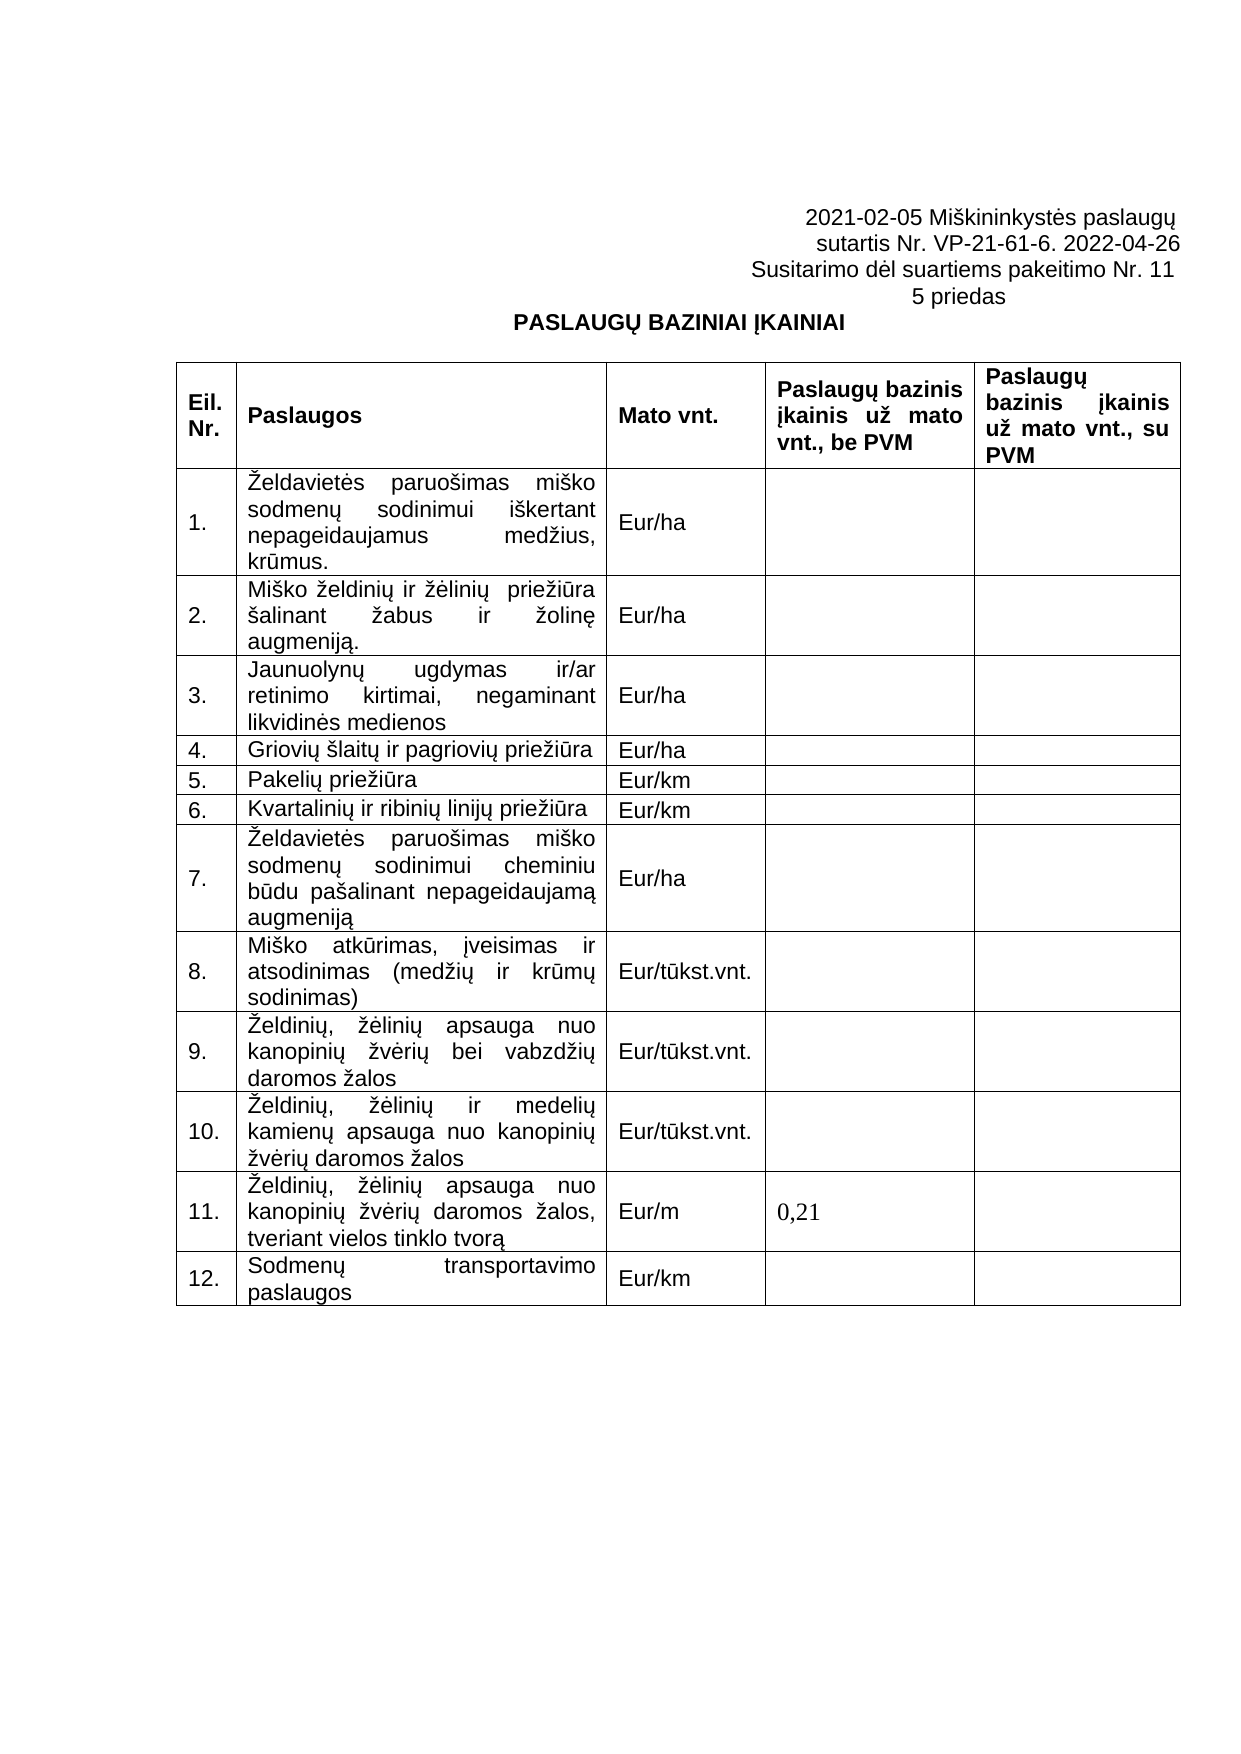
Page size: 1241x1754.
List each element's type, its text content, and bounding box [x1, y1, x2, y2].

table_cell Želdinių, žėlinių apsauga nuo kanopinių žvėrių daromos žalos, tveriant vielos tinklo tvorą [237, 1172, 606, 1251]
table_cell [766, 825, 974, 931]
table_cell Eur/ha [607, 576, 765, 655]
table_cell [766, 576, 974, 655]
table_cell Eur/km [607, 795, 765, 824]
table_cell Želdavietės paruošimas miško sodmenų sodinimui iškertant nepageidaujamus medžius, krūmus. [237, 469, 606, 574]
table_cell Kvartalinių ir ribinių linijų priežiūra [237, 795, 606, 824]
table_cell 12. [177, 1252, 236, 1305]
table_cell Želdavietės paruošimas miško sodmenų sodinimui cheminiu būdu pašalinant nepageidaujamą augmeniją [237, 825, 606, 931]
table_cell Eur/km [607, 766, 765, 794]
table_header Eil. Nr. [177, 363, 236, 468]
table_cell 0,21 [766, 1172, 974, 1251]
table_cell Griovių šlaitų ir pagriovių priežiūra [237, 736, 606, 764]
table_cell [975, 1252, 1180, 1305]
table_cell Pakelių priežiūra [237, 766, 606, 794]
table_cell [975, 1012, 1180, 1091]
table_cell [766, 469, 974, 574]
table_cell 3. [177, 656, 236, 735]
text PASLAUGŲ BAZINIAI ĮKAINIAI [177, 309, 1181, 335]
table_cell Eur/tūkst.vnt. [607, 1012, 765, 1091]
table_header Mato vnt. [607, 363, 765, 468]
table_cell 11. [177, 1172, 236, 1251]
table_cell Miško atkūrimas, įveisimas ir atsodinimas (medžių ir krūmų sodinimas) [237, 932, 606, 1011]
table_cell [766, 766, 974, 794]
table_cell [766, 1092, 974, 1171]
text sutartis Nr. VP-21-61-6. 2022-04-26 Susitarimo dėl suartiems pakeitimo Nr. 11 [177, 230, 1181, 283]
text 2021-02-05 Miškininkystės paslaugų [177, 203, 1181, 230]
table_cell [975, 766, 1180, 794]
table_cell [975, 825, 1180, 931]
table_cell 6. [177, 795, 236, 824]
table_cell Eur/ha [607, 469, 765, 574]
table_cell 4. [177, 736, 236, 764]
table_cell Eur/ha [607, 825, 765, 931]
table_cell [766, 1012, 974, 1091]
table_cell Eur/km [607, 1252, 765, 1305]
table_cell [975, 795, 1180, 824]
table_cell 9. [177, 1012, 236, 1091]
table_cell [766, 736, 974, 764]
table_cell [766, 932, 974, 1011]
table_cell Miško želdinių ir žėlinių priežiūra šalinant žabus ir žolinę augmeniją. [237, 576, 606, 655]
table_cell Eur/ha [607, 736, 765, 764]
table_cell [975, 932, 1180, 1011]
table_header Paslaugų bazinis įkainis už mato vnt., su PVM [975, 363, 1180, 468]
table_cell 10. [177, 1092, 236, 1171]
table_cell Sodmenų transportavimo paslaugos [237, 1252, 606, 1305]
table_cell [766, 1252, 974, 1305]
text 5 priedas [177, 283, 1181, 309]
table_cell [766, 795, 974, 824]
table_cell Eur/m [607, 1172, 765, 1251]
table_cell 7. [177, 825, 236, 931]
table_cell Želdinių, žėlinių apsauga nuo kanopinių žvėrių bei vabzdžių daromos žalos [237, 1012, 606, 1091]
table_cell Eur/ha [607, 656, 765, 735]
table_cell 5. [177, 766, 236, 794]
table_cell 2. [177, 576, 236, 655]
table_cell Jaunuolynų ugdymas ir/ar retinimo kirtimai, negaminant likvidinės medienos [237, 656, 606, 735]
table_cell [766, 656, 974, 735]
table_cell [975, 656, 1180, 735]
table_cell 1. [177, 469, 236, 574]
table_cell Eur/tūkst.vnt. [607, 932, 765, 1011]
table_cell 8. [177, 932, 236, 1011]
table_cell [975, 1092, 1180, 1171]
table_header Paslaugų bazinis įkainis už mato vnt., be PVM [766, 363, 974, 468]
table_cell [975, 1172, 1180, 1251]
table_cell [975, 736, 1180, 764]
table_cell Želdinių, žėlinių ir medelių kamienų apsauga nuo kanopinių žvėrių daromos žalos [237, 1092, 606, 1171]
table_header Paslaugos [237, 363, 606, 468]
table_cell [975, 469, 1180, 574]
table_cell Eur/tūkst.vnt. [607, 1092, 765, 1171]
table_cell [975, 576, 1180, 655]
